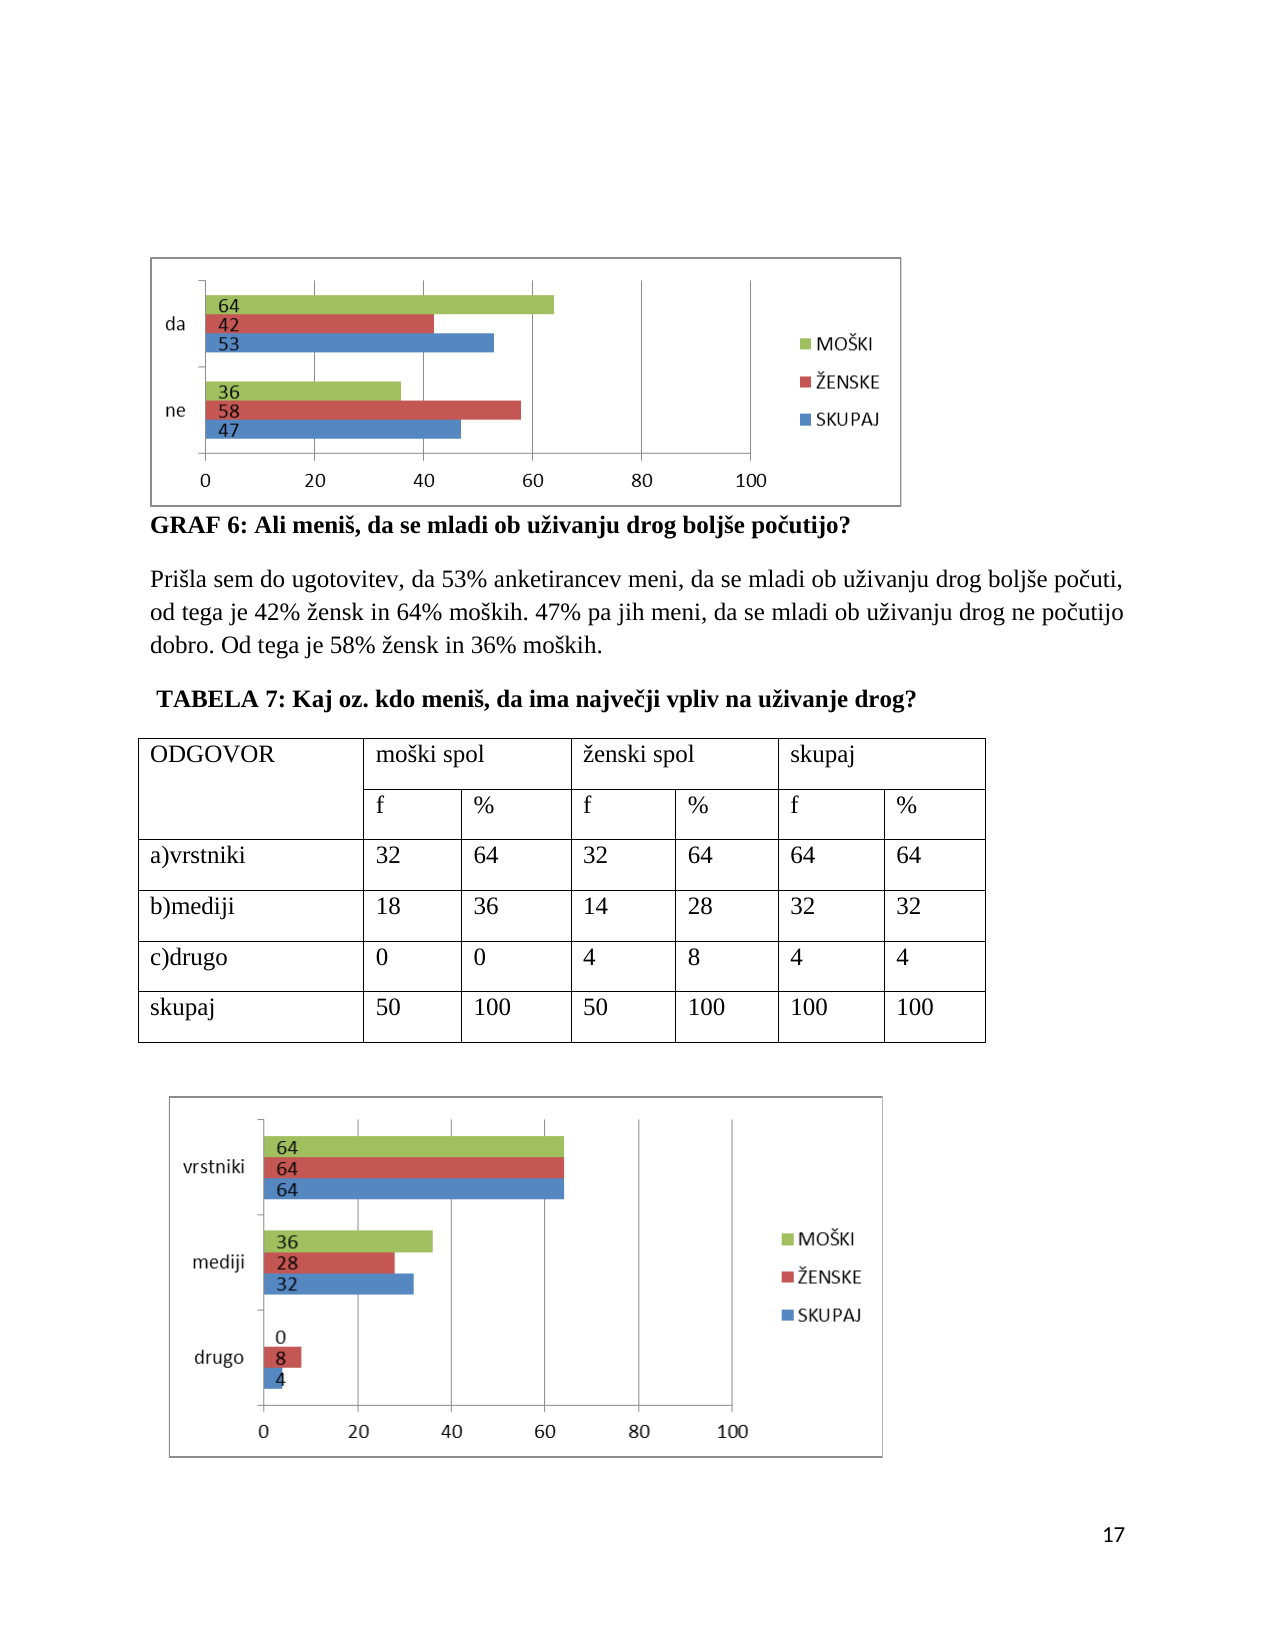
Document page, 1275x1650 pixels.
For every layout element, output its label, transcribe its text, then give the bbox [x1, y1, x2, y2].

table_cell b)mediji [139, 891, 363, 941]
table_cell % [676, 790, 778, 839]
table_cell a)vrstniki [139, 840, 363, 890]
table_cell 14 [572, 891, 675, 941]
table_cell 50 [364, 992, 461, 1042]
table_cell f [364, 790, 461, 839]
table_cell % [885, 790, 985, 839]
table_header ženski spol [572, 739, 778, 789]
table_cell % [462, 790, 571, 839]
table_cell 100 [676, 992, 778, 1042]
table_cell 28 [676, 891, 778, 941]
table_cell 4 [572, 942, 675, 991]
table_cell c)drugo [139, 942, 363, 991]
text TABELA 7: Kaj oz. kdo meniš, da ima največji vpliv na uživanje drog? [150, 684, 1125, 713]
table_header moški spol [364, 739, 571, 789]
table_cell 32 [885, 891, 985, 941]
table_cell 36 [462, 891, 571, 941]
table_header skupaj [779, 739, 985, 789]
table_cell 4 [779, 942, 884, 991]
table_header ODGOVOR [139, 739, 363, 839]
table_cell 64 [676, 840, 778, 890]
table_cell 8 [676, 942, 778, 991]
table_cell 50 [572, 992, 675, 1042]
table_cell 64 [462, 840, 571, 890]
table_cell 64 [885, 840, 985, 890]
table_cell f [572, 790, 675, 839]
table_cell 32 [364, 840, 461, 890]
table_cell 0 [462, 942, 571, 991]
table_cell 100 [779, 992, 884, 1042]
table_cell skupaj [139, 992, 363, 1042]
table_cell 64 [779, 840, 884, 890]
table_cell 4 [885, 942, 985, 991]
table_cell 100 [462, 992, 571, 1042]
table_cell 18 [364, 891, 461, 941]
table_cell 100 [885, 992, 985, 1042]
text Prišla sem do ugotovitev, da 53% anketirancev meni, da se mladi ob uživanju drog boljše počuti, od tega je 42% žensk in 64% moških. 47% pa jih meni, da se mladi ob uživanju drog ne počutijo dobro. Od tega je 58% žensk in 36% moških. [150, 564, 1125, 659]
table_cell 0 [364, 942, 461, 991]
table_cell 32 [779, 891, 884, 941]
text GRAF 6: Ali meniš, da se mladi ob uživanju drog boljše počutijo? [150, 258, 1125, 539]
table_cell f [779, 790, 884, 839]
table_cell 32 [572, 840, 675, 890]
